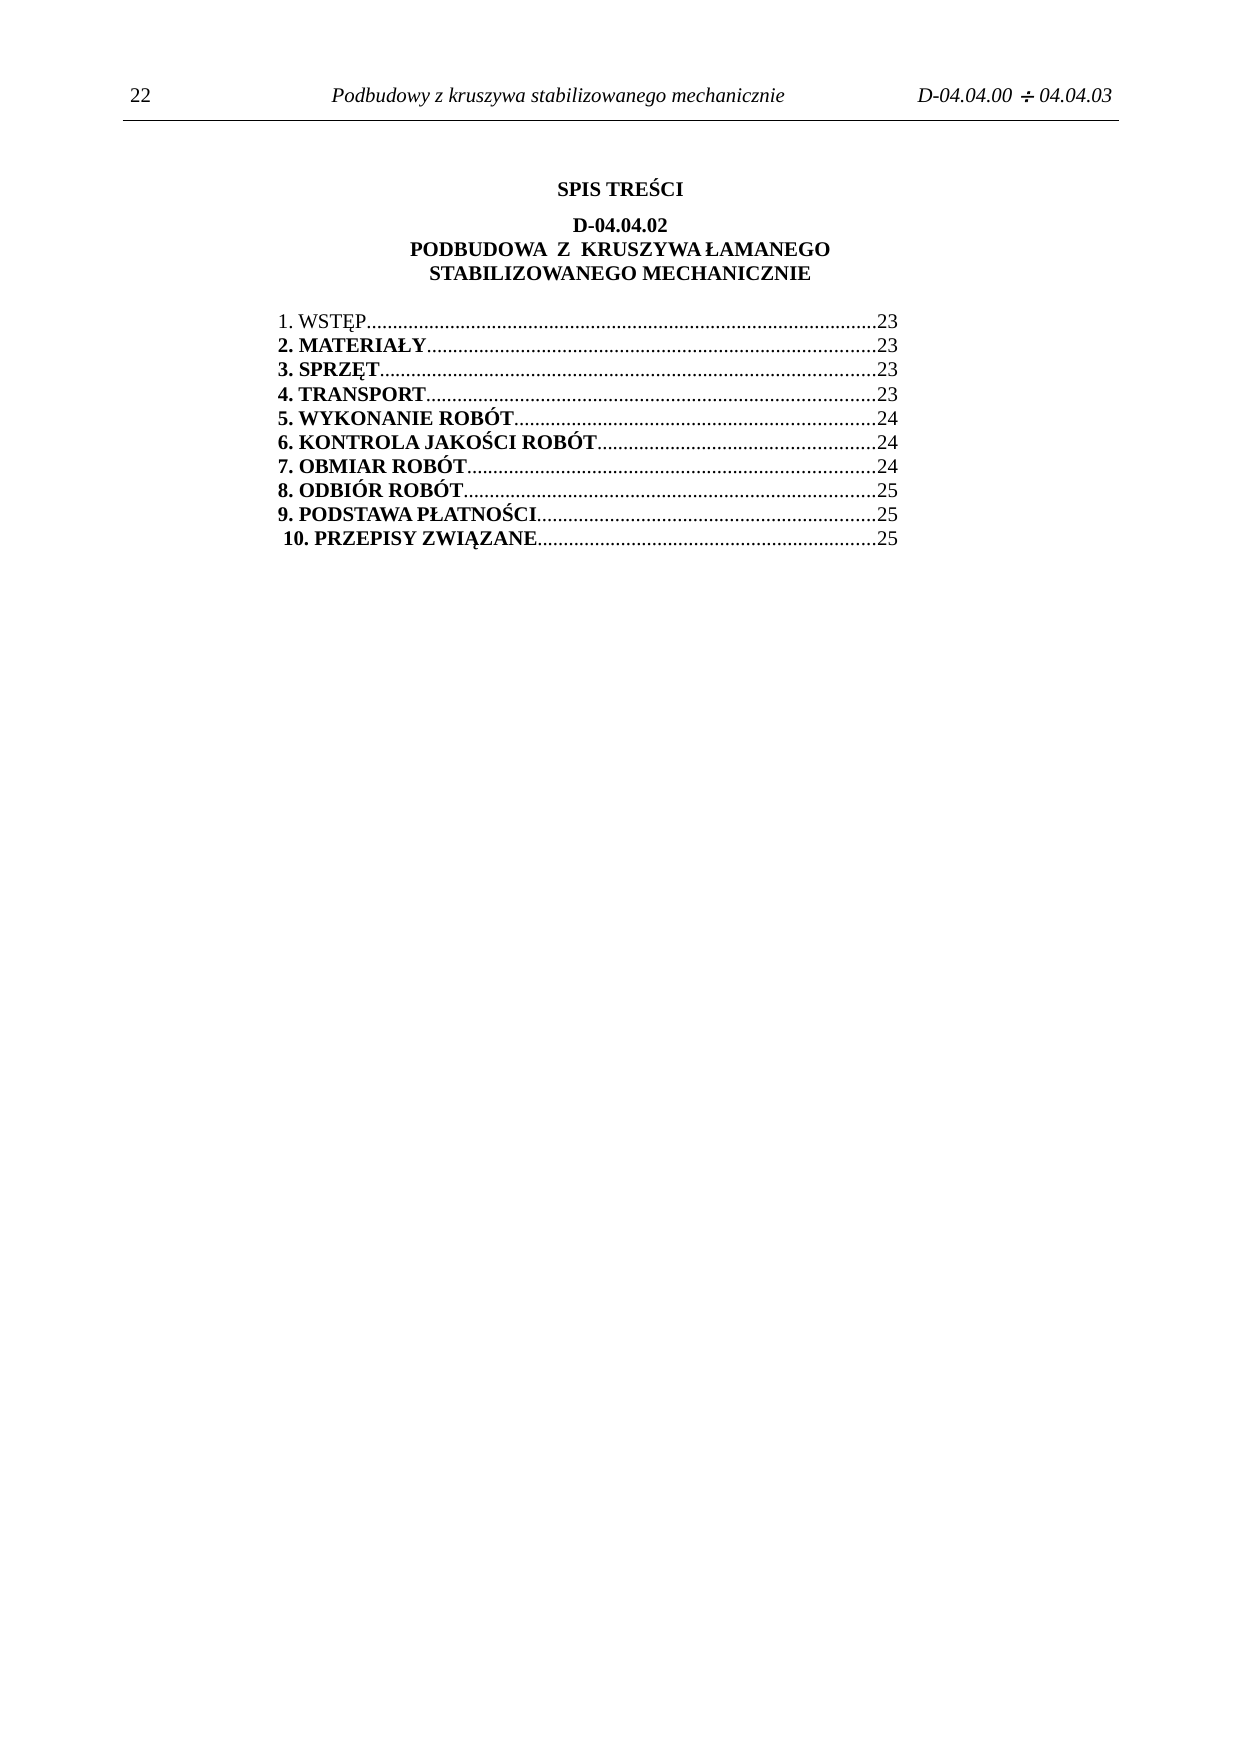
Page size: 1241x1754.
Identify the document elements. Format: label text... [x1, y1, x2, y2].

text 9. PODSTAWA PŁATNOŚCI 25 [204, 502, 1110, 526]
text D-04.04.02 [130, 213, 1110, 237]
text 10. PRZEPISY ZWIĄZANE 25 [204, 526, 1110, 550]
text 8. ODBIÓR ROBÓT 25 [204, 478, 1110, 502]
text 3. SPRZĘT 23 [204, 357, 1110, 381]
text PODBUDOWA Z KRUSZYWA ŁAMANEGO [130, 237, 1110, 261]
text 7. OBMIAR ROBÓT 24 [204, 454, 1110, 478]
text 6. KONTROLA JAKOŚCI ROBÓT 24 [204, 429, 1110, 454]
text SPIS TREŚCI [130, 176, 1110, 201]
text STABILIZOWANEGO MECHANICZNIE [130, 261, 1110, 285]
text 4. TRANSPORT 23 [204, 381, 1110, 406]
text 1. WSTĘP 23 [204, 309, 1110, 333]
text 5. WYKONANIE ROBÓT 24 [204, 406, 1110, 429]
text 2. MATERIAŁY 23 [204, 333, 1110, 357]
